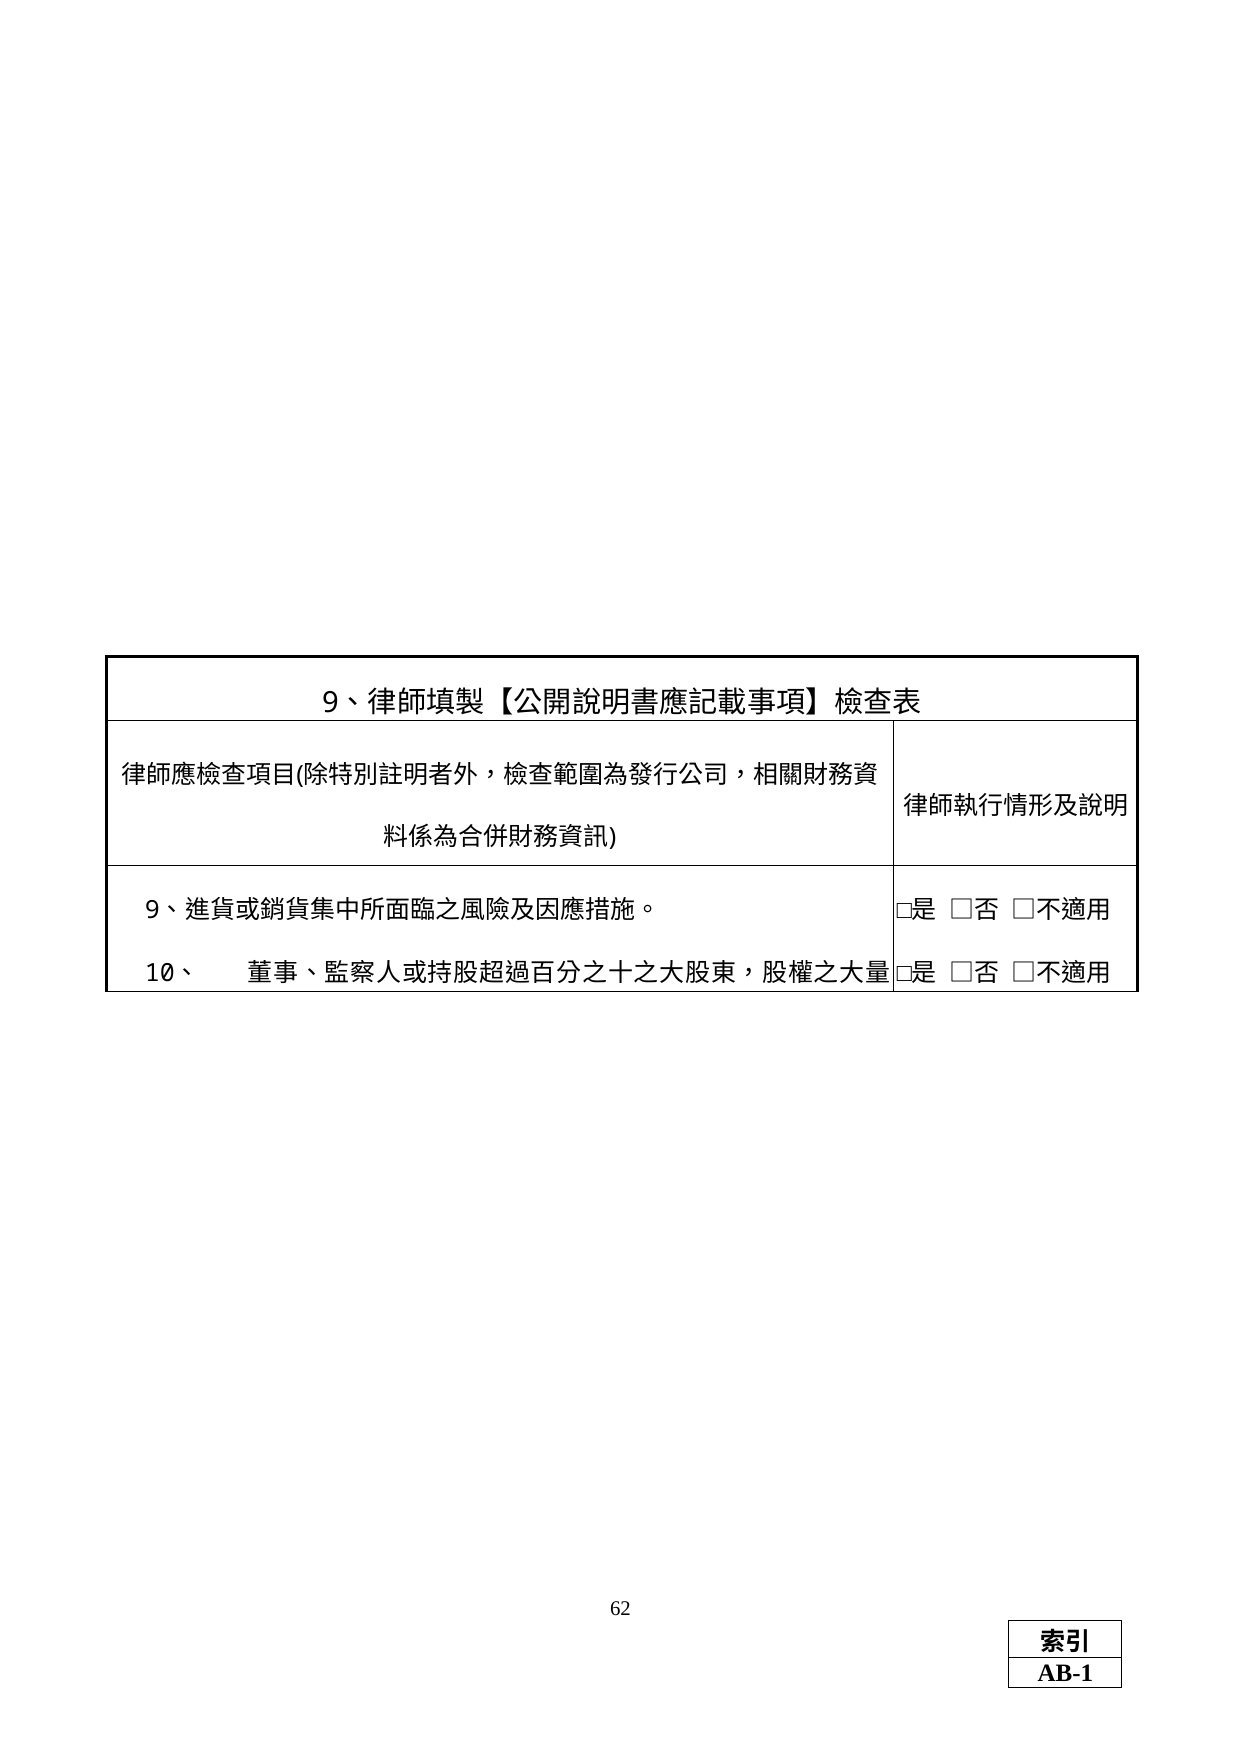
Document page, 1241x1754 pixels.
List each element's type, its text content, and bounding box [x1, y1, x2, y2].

table_cell □是 □否 □不適用 □是 □否 □不適用 [894, 866, 1136, 991]
table_header 9、律師填製【公開說明書應記載事項】檢查表 [108, 658, 1136, 720]
table_cell 七、風險事項： 是否分析評估最近年度及截至公開說明書刊印日止下列風險因素： 利率、匯率變動、通貨膨脹情形對公司損益之影響及未來因應措施。 從事高風險、高槓桿投資、資金貸與他人、背書保證及衍生性商品交易之政策、獲利或虧損之主要原因及未來因應措施。 未來研發計畫及預計投入之研發費用。 國內外重要政策及法律變動對公司財務業務之影響及因應措施。 科技改變(包括資通安全風險)及產業變化對公司財務業務之影響及因應措施。 企業形象改變對企業危機管理之影響及因應措施。 進行併購之預期效益、可能風險及因應措施。 擴充廠房之預期效益、可能風險及因應措施。 進貨或銷貨集中所面臨之風險及因應措施。 董事、監察人或持股超過百分之十之大股東，股權之大量移轉或更換對公司之影響、風險及因應措施。 經營權之改變對公司之影響、風險及因應措施。 其他重要風險及因應措施。 [108, 866, 893, 991]
table_cell 律師應檢查項目(除特別註明者外，檢查範圍為發行公司，相關財務資料係為合併財務資訊) [108, 721, 893, 865]
table_cell 律師執行情形及說明 [894, 721, 1136, 865]
